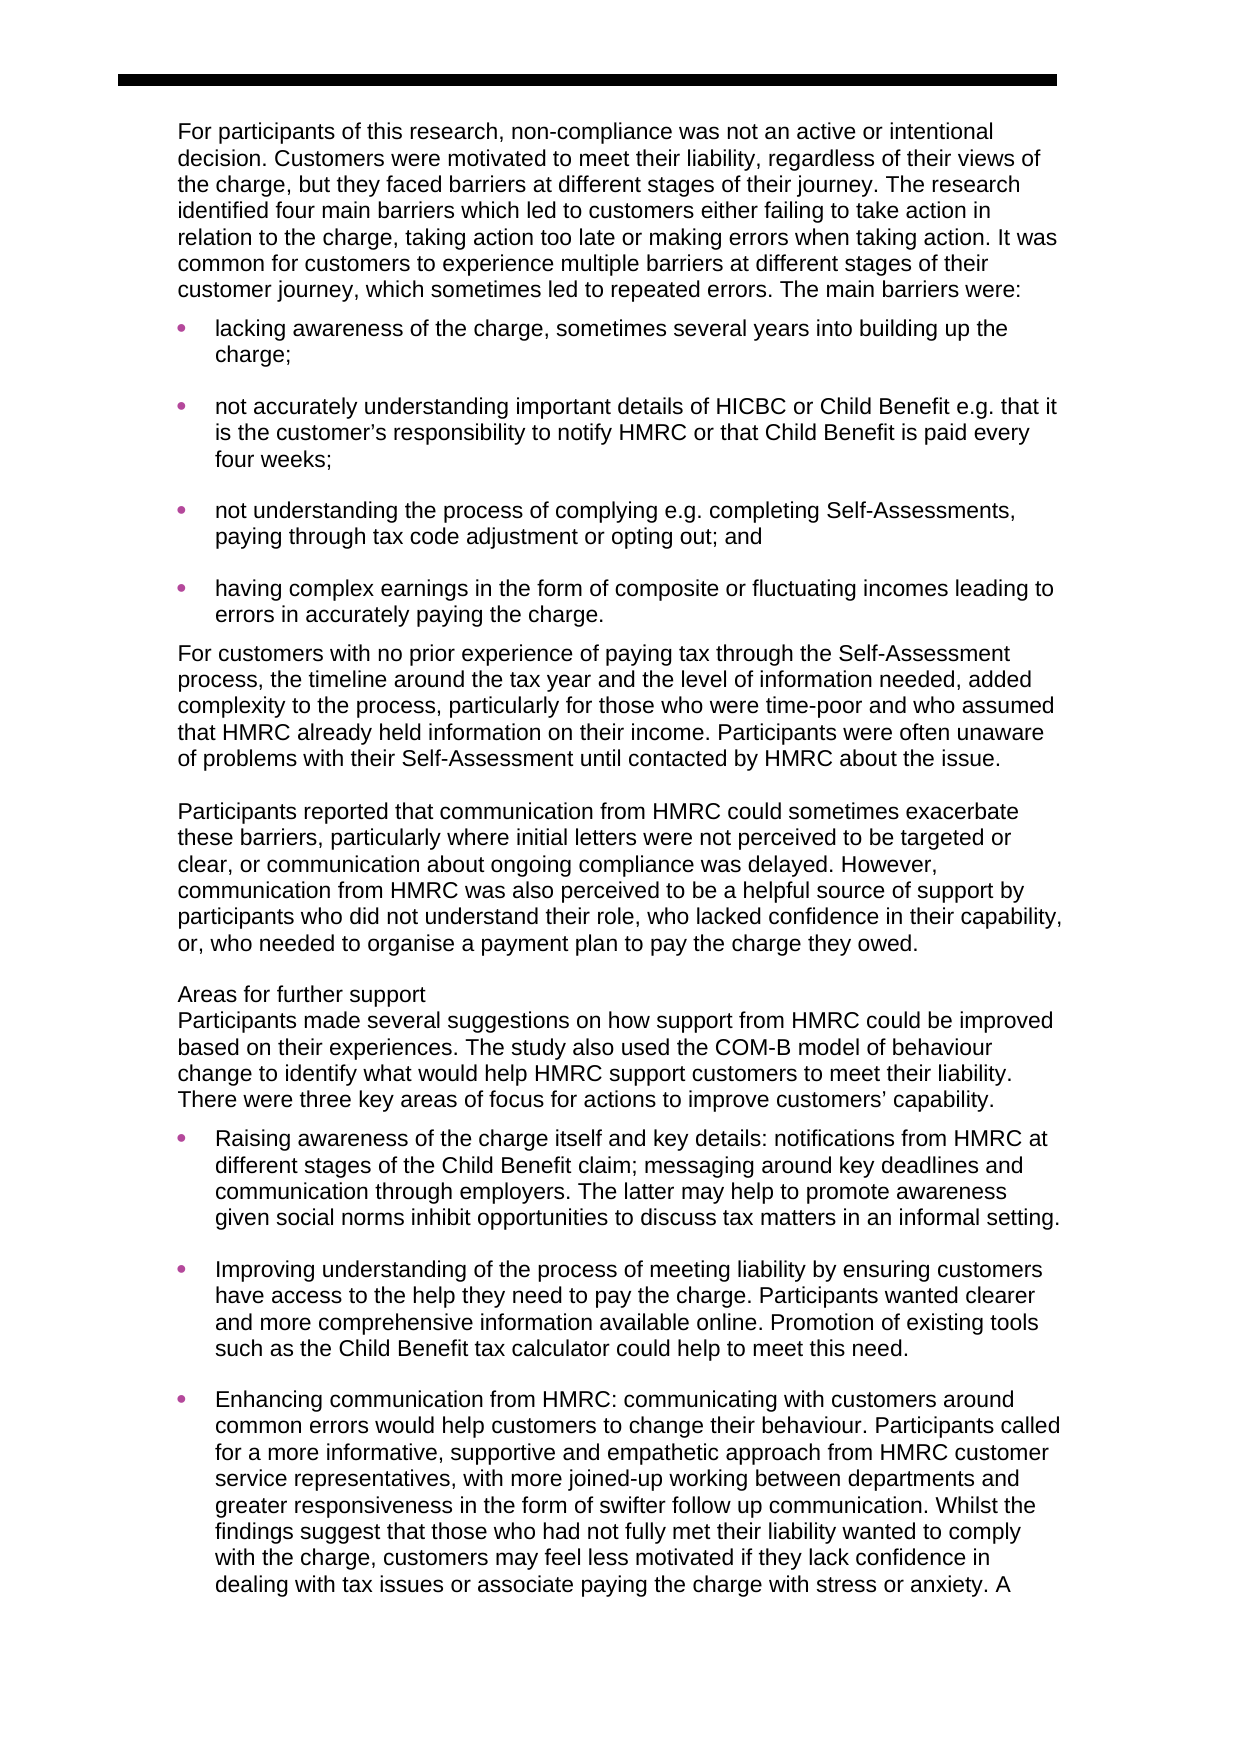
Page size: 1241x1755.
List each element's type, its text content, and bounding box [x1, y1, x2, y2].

list Raising awareness of the charge itself and key details: notifications from HMRC at different stages of the Child Benefit claim; messaging around key deadlines and communication through employers. The latter may help to promote awareness given social norms inhibit opportunities to discuss tax matters in an informal setting. [177, 1125, 1063, 1231]
text Participants reported that communication from HMRC could sometimes exacerbate these barriers, particularly where initial letters were not perceived to be targeted or clear, or communication about ongoing compliance was delayed. However, communication from HMRC was also perceived to be a helpful source of support by participants who did not understand their role, who lacked confidence in their capability, or, who needed to organise a payment plan to pay the charge they owed. [177, 798, 1063, 956]
list lacking awareness of the charge, sometimes several years into building up the charge; [177, 315, 1063, 368]
list not understanding the process of complying e.g. completing Self-Assessments, paying through tax code adjustment or opting out; and [177, 497, 1063, 549]
text For participants of this research, non-compliance was not an active or intentional decision. Customers were motivated to meet their liability, regardless of their views of the charge, but they faced barriers at different stages of their journey. The research identified four main barriers which led to customers either failing to take action in relation to the charge, taking action too late or making errors when taking action. It was common for customers to experience multiple barriers at different stages of their customer journey, which sometimes led to repeated errors. The main barriers were: [177, 118, 1063, 303]
subtitle Areas for further support [177, 981, 1063, 1007]
text Participants made several suggestions on how support from HMRC could be improved based on their experiences. The study also used the COM-B model of behaviour change to identify what would help HMRC support customers to meet their liability. There were three key areas of focus for actions to improve customers’ capability. [177, 1007, 1063, 1113]
text For customers with no prior experience of paying tax through the Self-Assessment process, the timeline around the tax year and the level of information needed, added complexity to the process, particularly for those who were time-poor and who assumed that HMRC already held information on their income. Participants were often unaware of problems with their Self-Assessment until contacted by HMRC about the issue. [177, 640, 1063, 772]
list Improving understanding of the process of meeting liability by ensuring customers have access to the help they need to pay the charge. Participants wanted clearer and more comprehensive information available online. Promotion of existing tools such as the Child Benefit tax calculator could help to meet this need. [177, 1256, 1063, 1361]
list not accurately understanding important details of HICBC or Child Benefit e.g. that it is the customer’s responsibility to notify HMRC or that Child Benefit is paid every four weeks; [177, 393, 1063, 472]
list Enhancing communication from HMRC: communicating with customers around common errors would help customers to change their behaviour. Participants called for a more informative, supportive and empathetic approach from HMRC customer service representatives, with more joined-up working between departments and greater responsiveness in the form of swifter follow up communication. Whilst the findings suggest that those who had not fully met their liability wanted to comply with the charge, customers may feel less motivated if they lack confidence in dealing with tax issues or associate paying the charge with stress or anxiety. A [177, 1386, 1063, 1597]
list having complex earnings in the form of composite or fluctuating incomes leading to errors in accurately paying the charge. [177, 574, 1063, 627]
